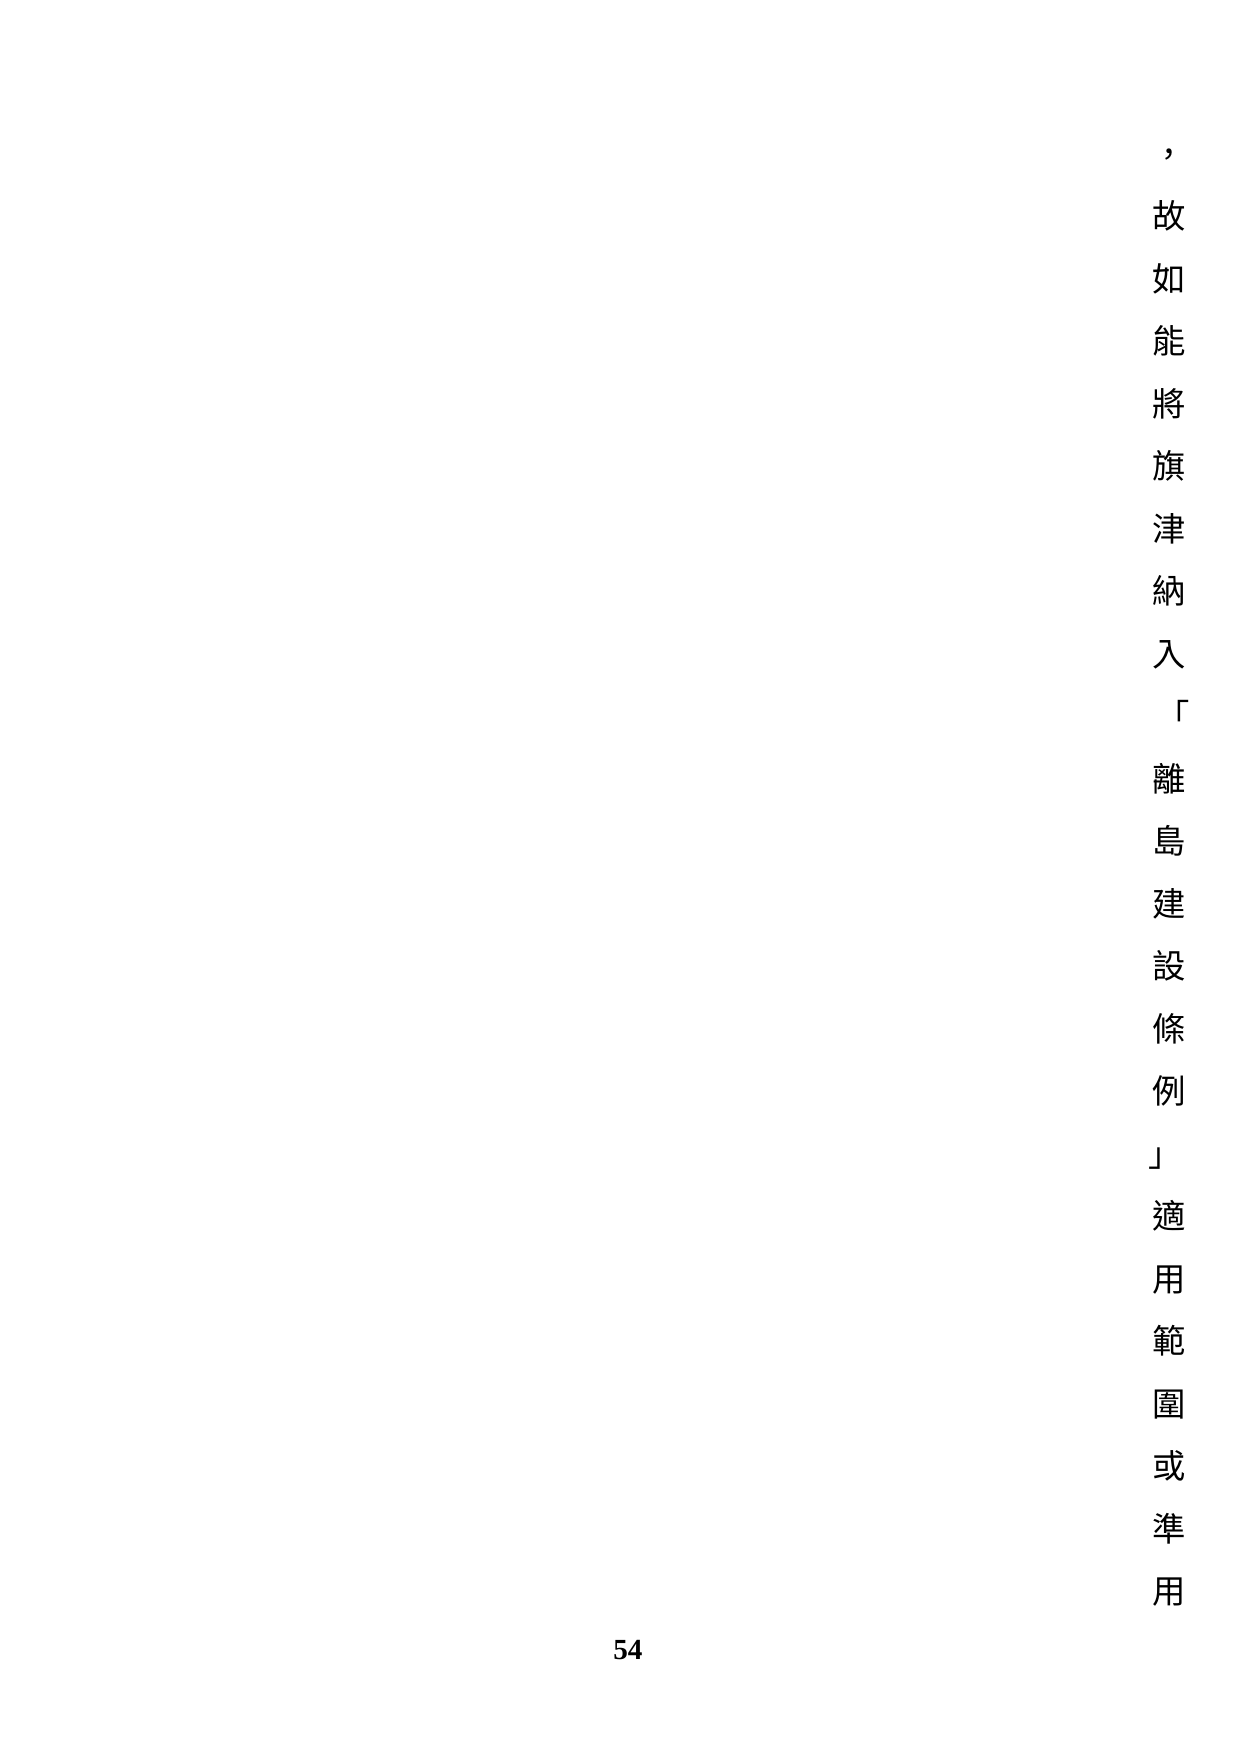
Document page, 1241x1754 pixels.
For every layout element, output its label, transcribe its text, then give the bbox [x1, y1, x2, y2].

list 旗津島原為近海離島，後因高屏溪攜帶大量泥沙淤積，遂與台灣本島相連，成為一沙洲半島，1967年，為配合國家建設需要，開闢高雄港第二港口，將旗津與台灣相連的沙嘴切割，使得旗津再度成為沙洲離島，1979年高雄市升格為直轄市，並將東沙島及南沙太平島劃歸旗津區管轄。旗津觀光資源豐富、古蹟眾多，近年來在高雄市政府的建設下，逐漸形成觀光導向的名勝地區，故如能將旗津納入「離島建設條例」適用範圍或準用相關條文，將可更加促進及活絡旗津經濟，改善當地民眾生活品質，增進居民福利。基此，爰要求國家發展委員會於1個月內提出可行性評估報告送交立法院經濟委員會。 [1146, 110, 1165, 1610]
